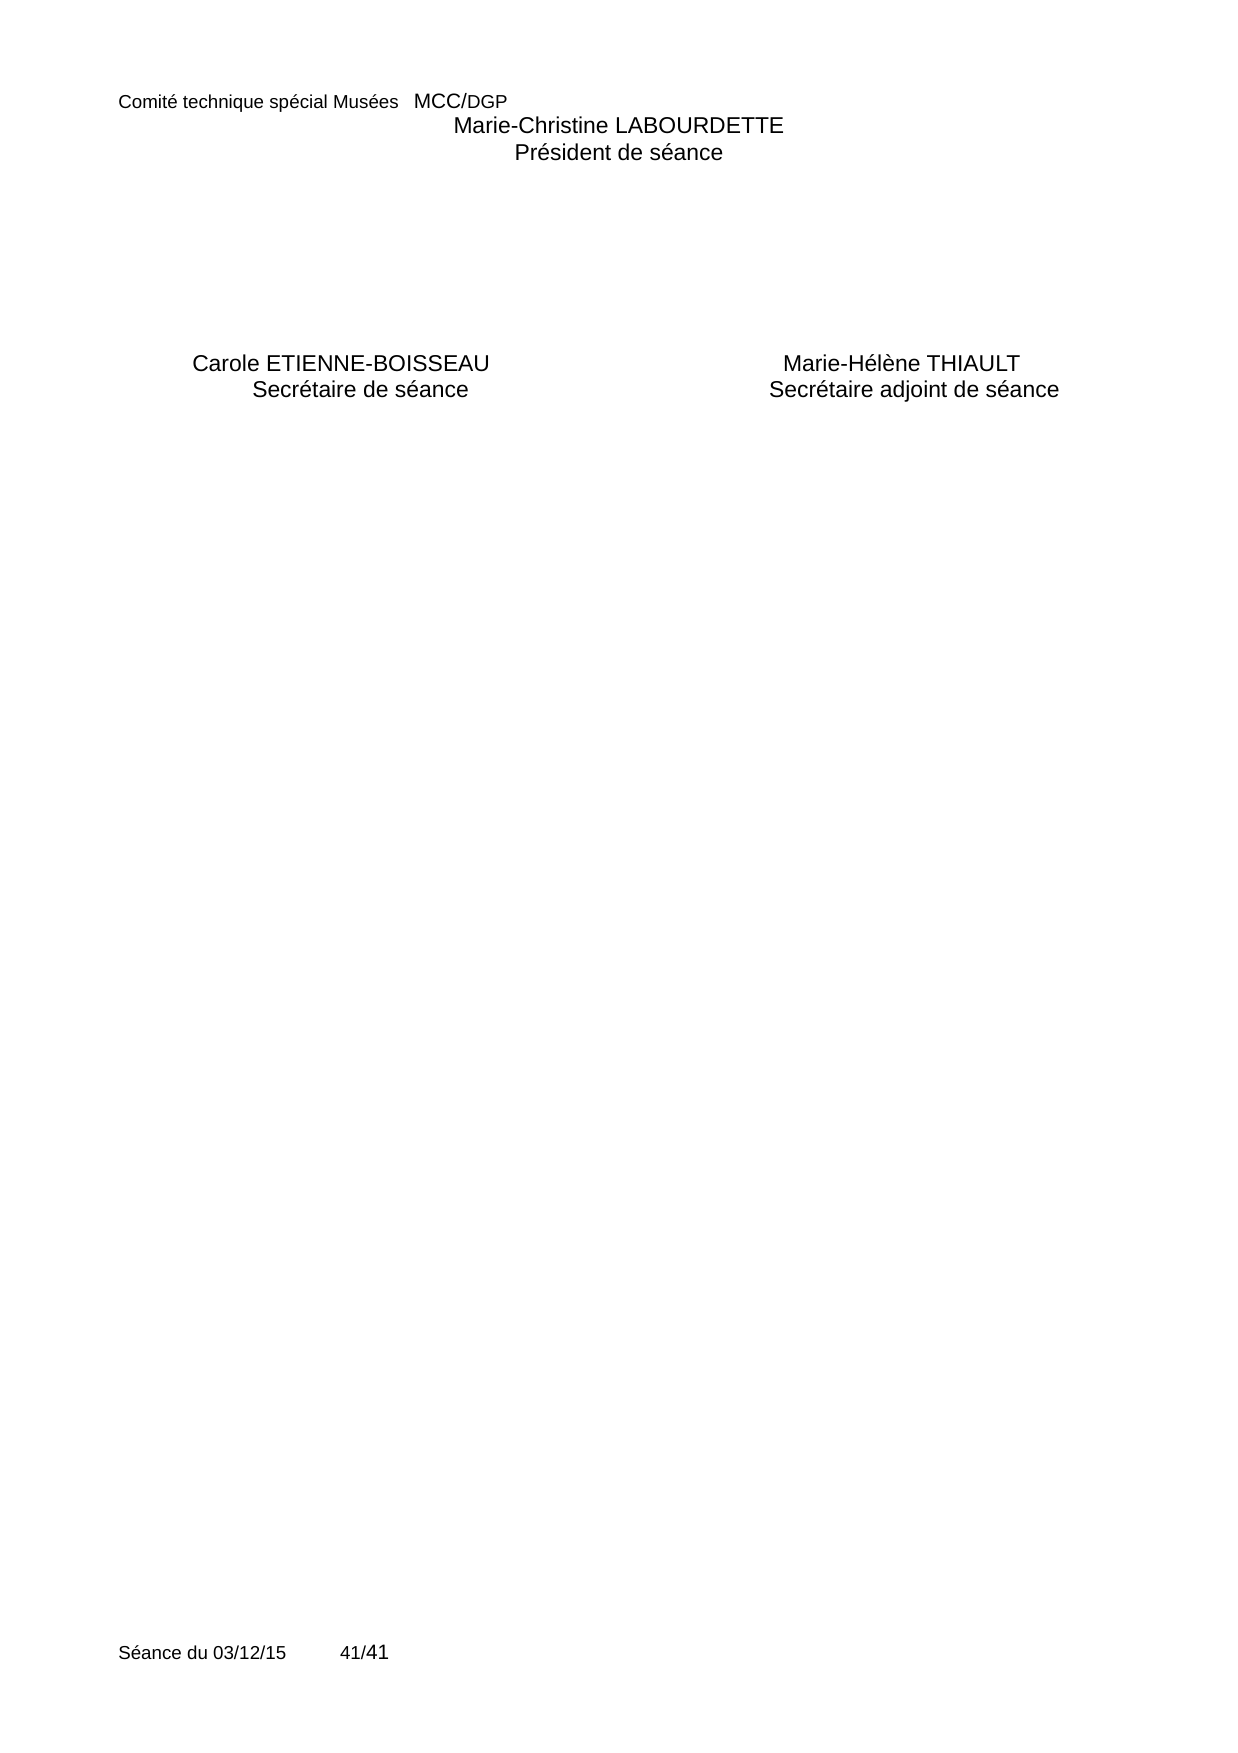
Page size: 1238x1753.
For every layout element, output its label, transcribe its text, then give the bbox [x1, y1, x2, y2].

text Secrétaire de séance Secrétaire adjoint de séance [118, 376, 1119, 402]
text Carole ETIENNE-BOISSEAU Marie-Hélène THIAULT [118, 350, 1119, 376]
text Président de séance [118, 139, 1119, 165]
text Marie-Christine LABOURDETTE [118, 112, 1119, 139]
